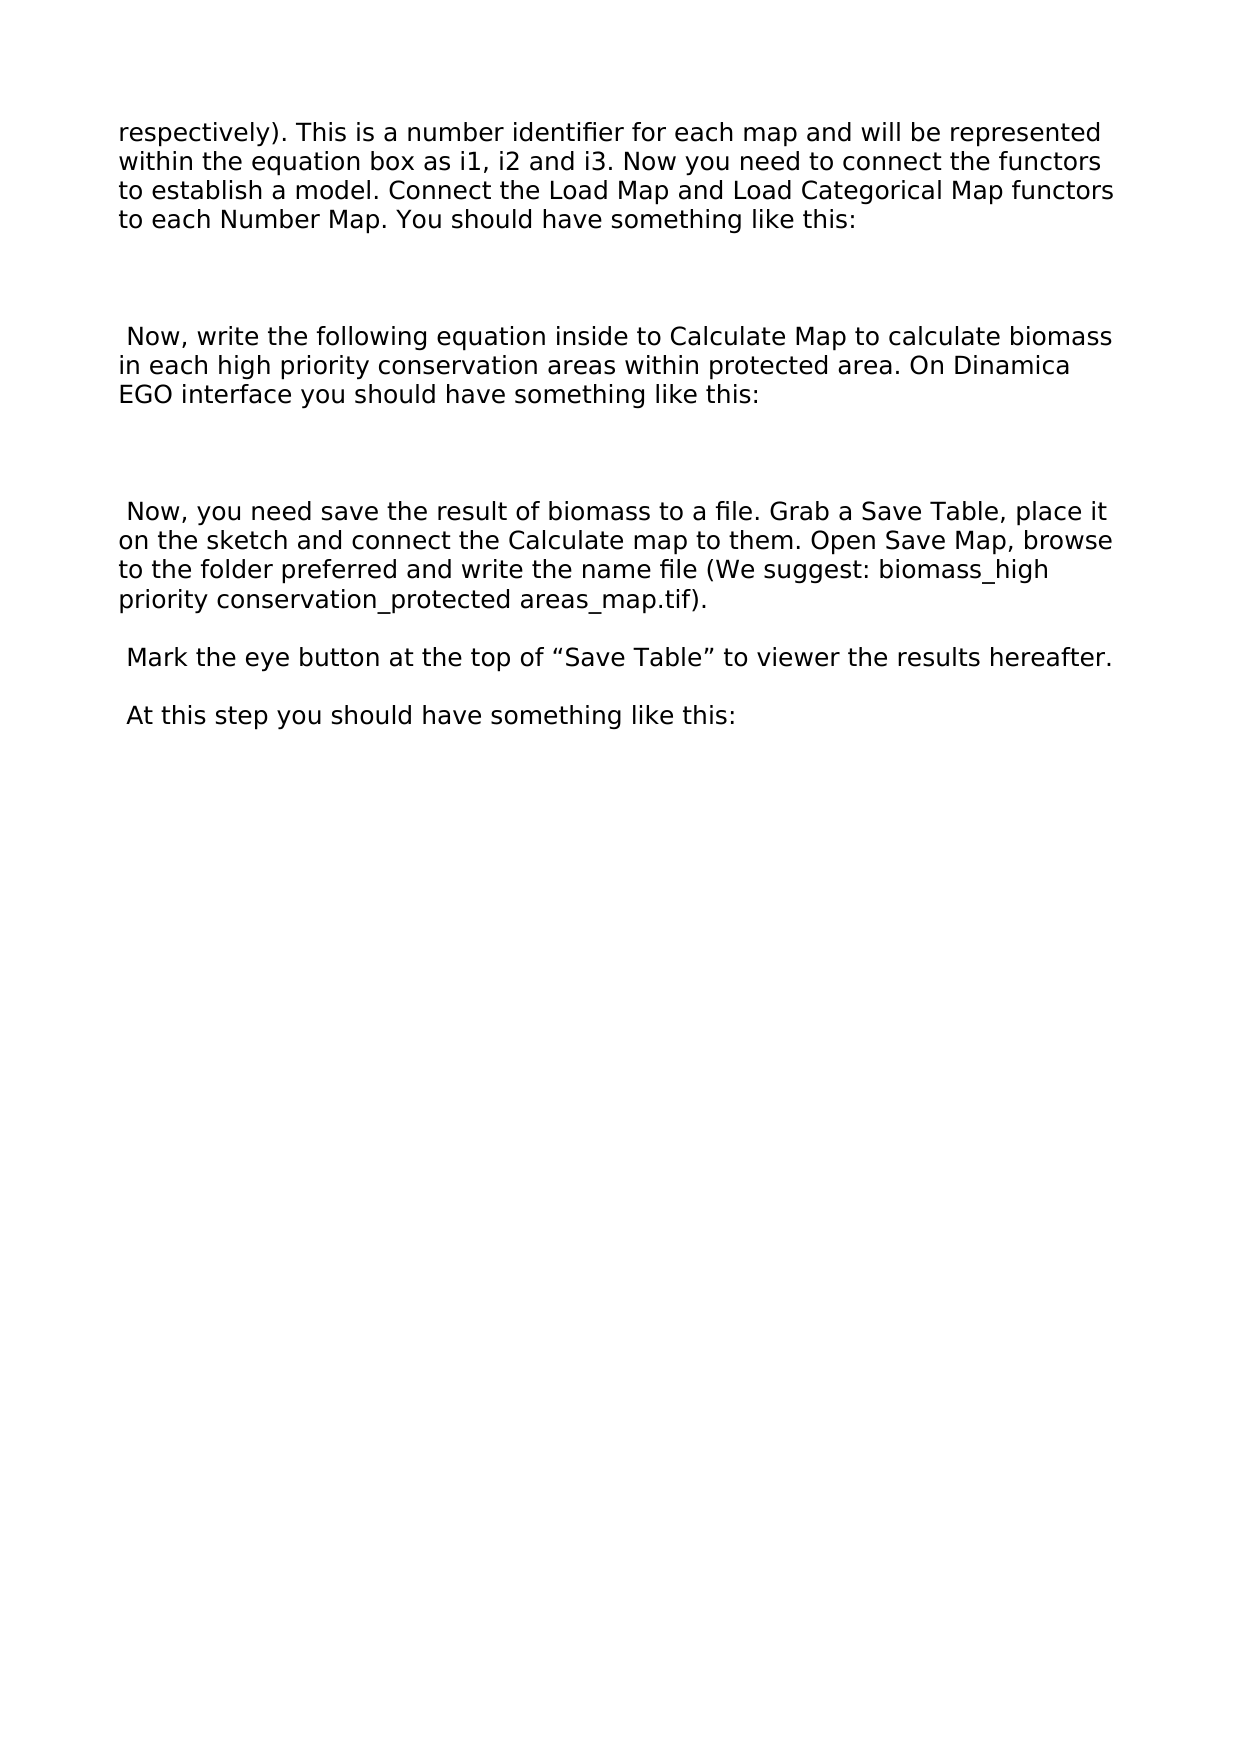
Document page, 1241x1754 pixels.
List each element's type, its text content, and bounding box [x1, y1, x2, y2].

text respectively). This is a number identifier for each map and will be represented within the equation box as i1, i2 and i3. Now you need to connect the functors to establish a model. Connect the Load Map and Load Categorical Map functors to each Number Map. You should have something like this: Now, write the following equation inside to Calculate Map to calculate biomass in each high priority conservation areas within protected area. On Dinamica EGO interface you should have something like this: Now, you need save the result of biomass to a file. Grab a Save Table, place it on the sketch and connect the Calculate map to them. Open Save Map, browse to the folder preferred and write the name file (We suggest: biomass_high priority conservation_protected areas_map.tif). Mark the eye button at the top of “Save Table” to viewer the results hereafter. At this step you should have something like this: [118, 118, 1122, 847]
